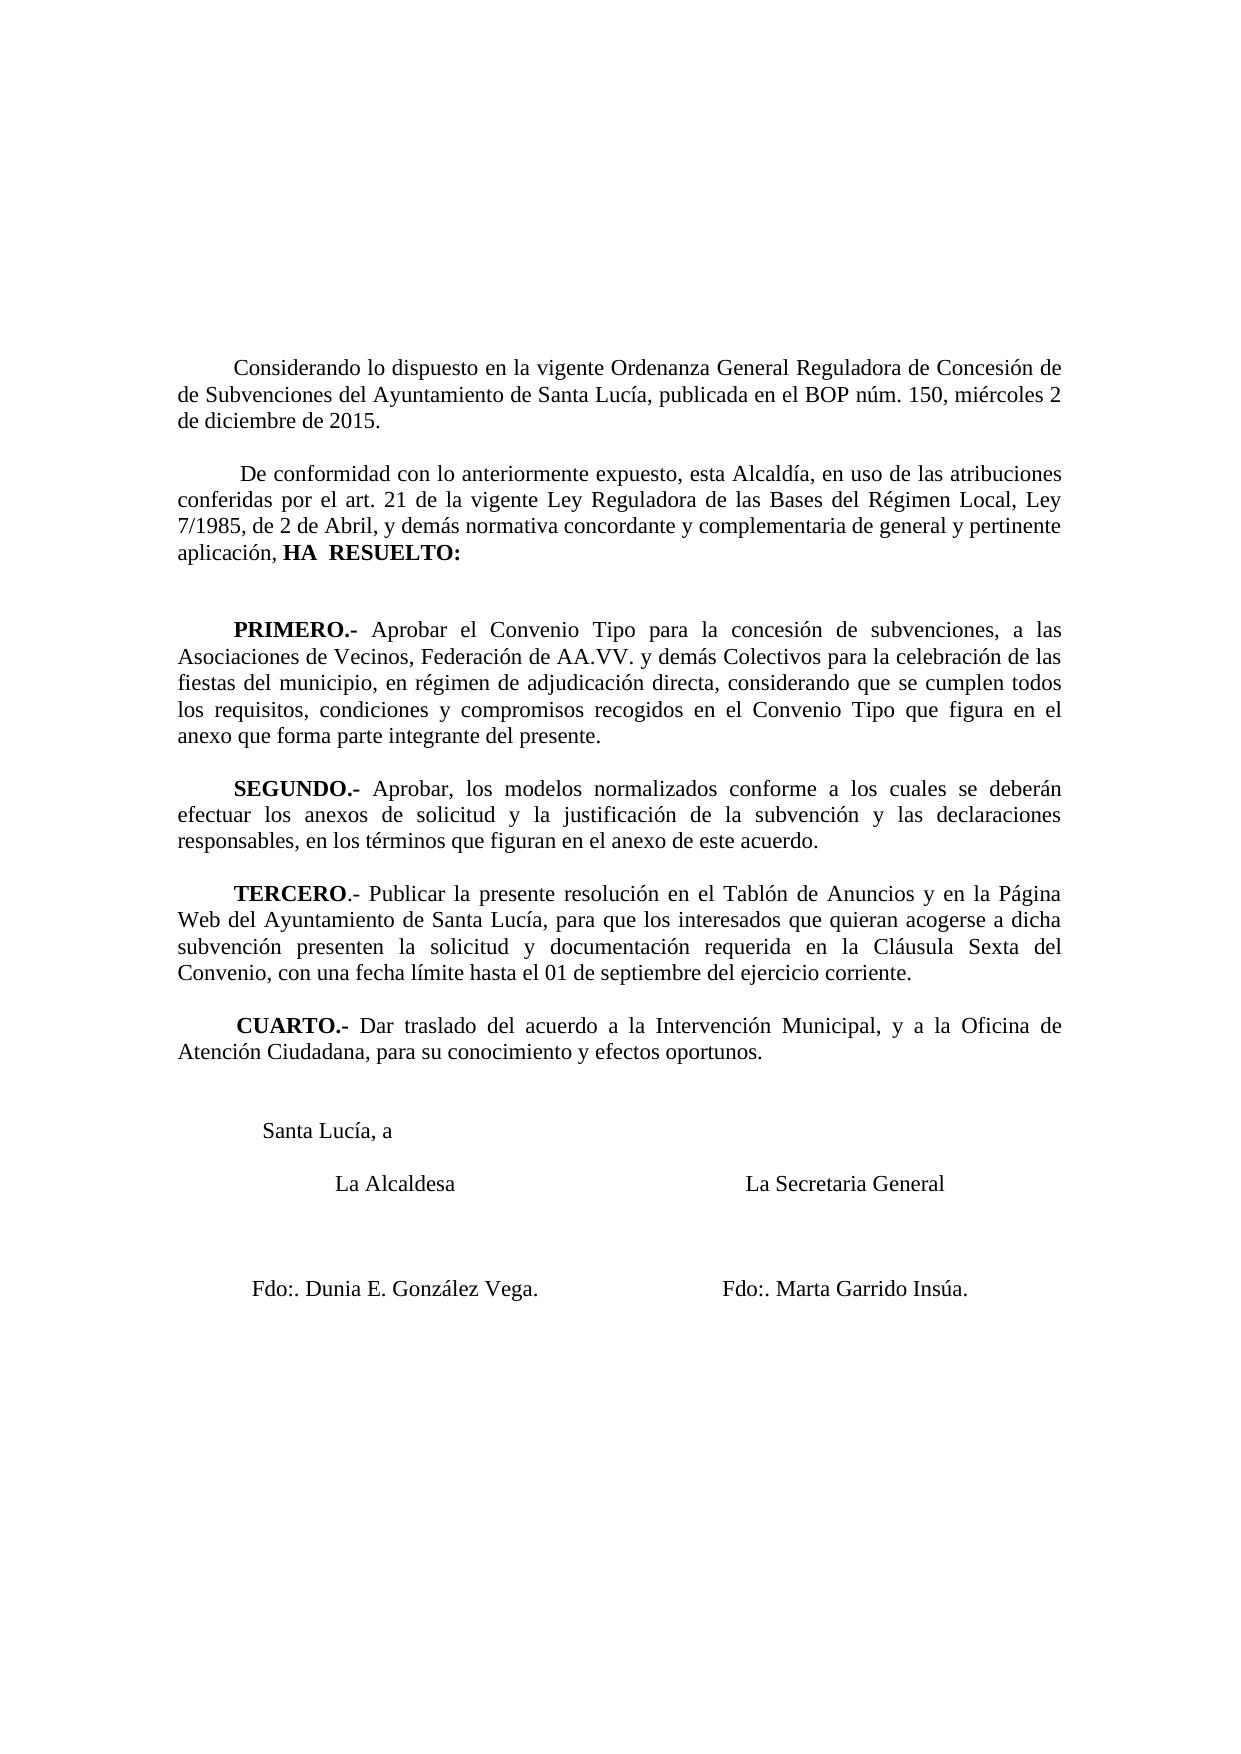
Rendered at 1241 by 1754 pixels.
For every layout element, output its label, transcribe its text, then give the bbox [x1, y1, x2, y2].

table_cell Fdo:. Dunia E. González Vega. [170, 1275, 620, 1302]
table_header La Alcaldesa [170, 1170, 620, 1275]
text PRIMERO.- Aprobar el Convenio Tipo para la concesión de subvenciones, a las Asociaciones de Vecinos, Federación de AA.VV. y demás Colectivos para la celebración de las fiestas del municipio, en régimen de adjudicación directa, considerando que se cumplen todos los requisitos, condiciones y compromisos recogidos en el Convenio Tipo que figura en el anexo que forma parte integrante del presente. [177, 617, 1063, 748]
table_cell Fdo:. Marta Garrido Insúa. [620, 1275, 1070, 1302]
text CUARTO.- Dar traslado del acuerdo a la Intervención Municipal, y a la Oficina de Atención Ciudadana, para su conocimiento y efectos oportunos. [177, 1012, 1063, 1064]
text Considerando lo dispuesto en la vigente Ordenanza General Reguladora de Concesión de de Subvenciones del Ayuntamiento de Santa Lucía, publicada en el BOP núm. 150, miércoles 2 de diciembre de 2015. [177, 354, 1063, 433]
text Santa Lucía, a [177, 1117, 1063, 1144]
table_header La Secretaria General [620, 1170, 1070, 1275]
text SEGUNDO.- Aprobar, los modelos normalizados conforme a los cuales se deberán efectuar los anexos de solicitud y la justificación de la subvención y las declaraciones responsables, en los términos que figuran en el anexo de este acuerdo. [177, 775, 1063, 854]
text De conformidad con lo anteriormente expuesto, esta Alcaldía, en uso de las atribuciones conferidas por el art. 21 de la vigente Ley Reguladora de las Bases del Régimen Local, Ley 7/1985, de 2 de Abril, y demás normativa concordante y complementaria de general y pertinente aplicación, HA RESUELTO: [177, 460, 1063, 565]
text TERCERO.- Publicar la presente resolución en el Tablón de Anuncios y en la Página Web del Ayuntamiento de Santa Lucía, para que los interesados que quieran acogerse a dicha subvención presenten la solicitud y documentación requerida en la Cláusula Sexta del Convenio, con una fecha límite hasta el 01 de septiembre del ejercicio corriente. [177, 880, 1063, 986]
